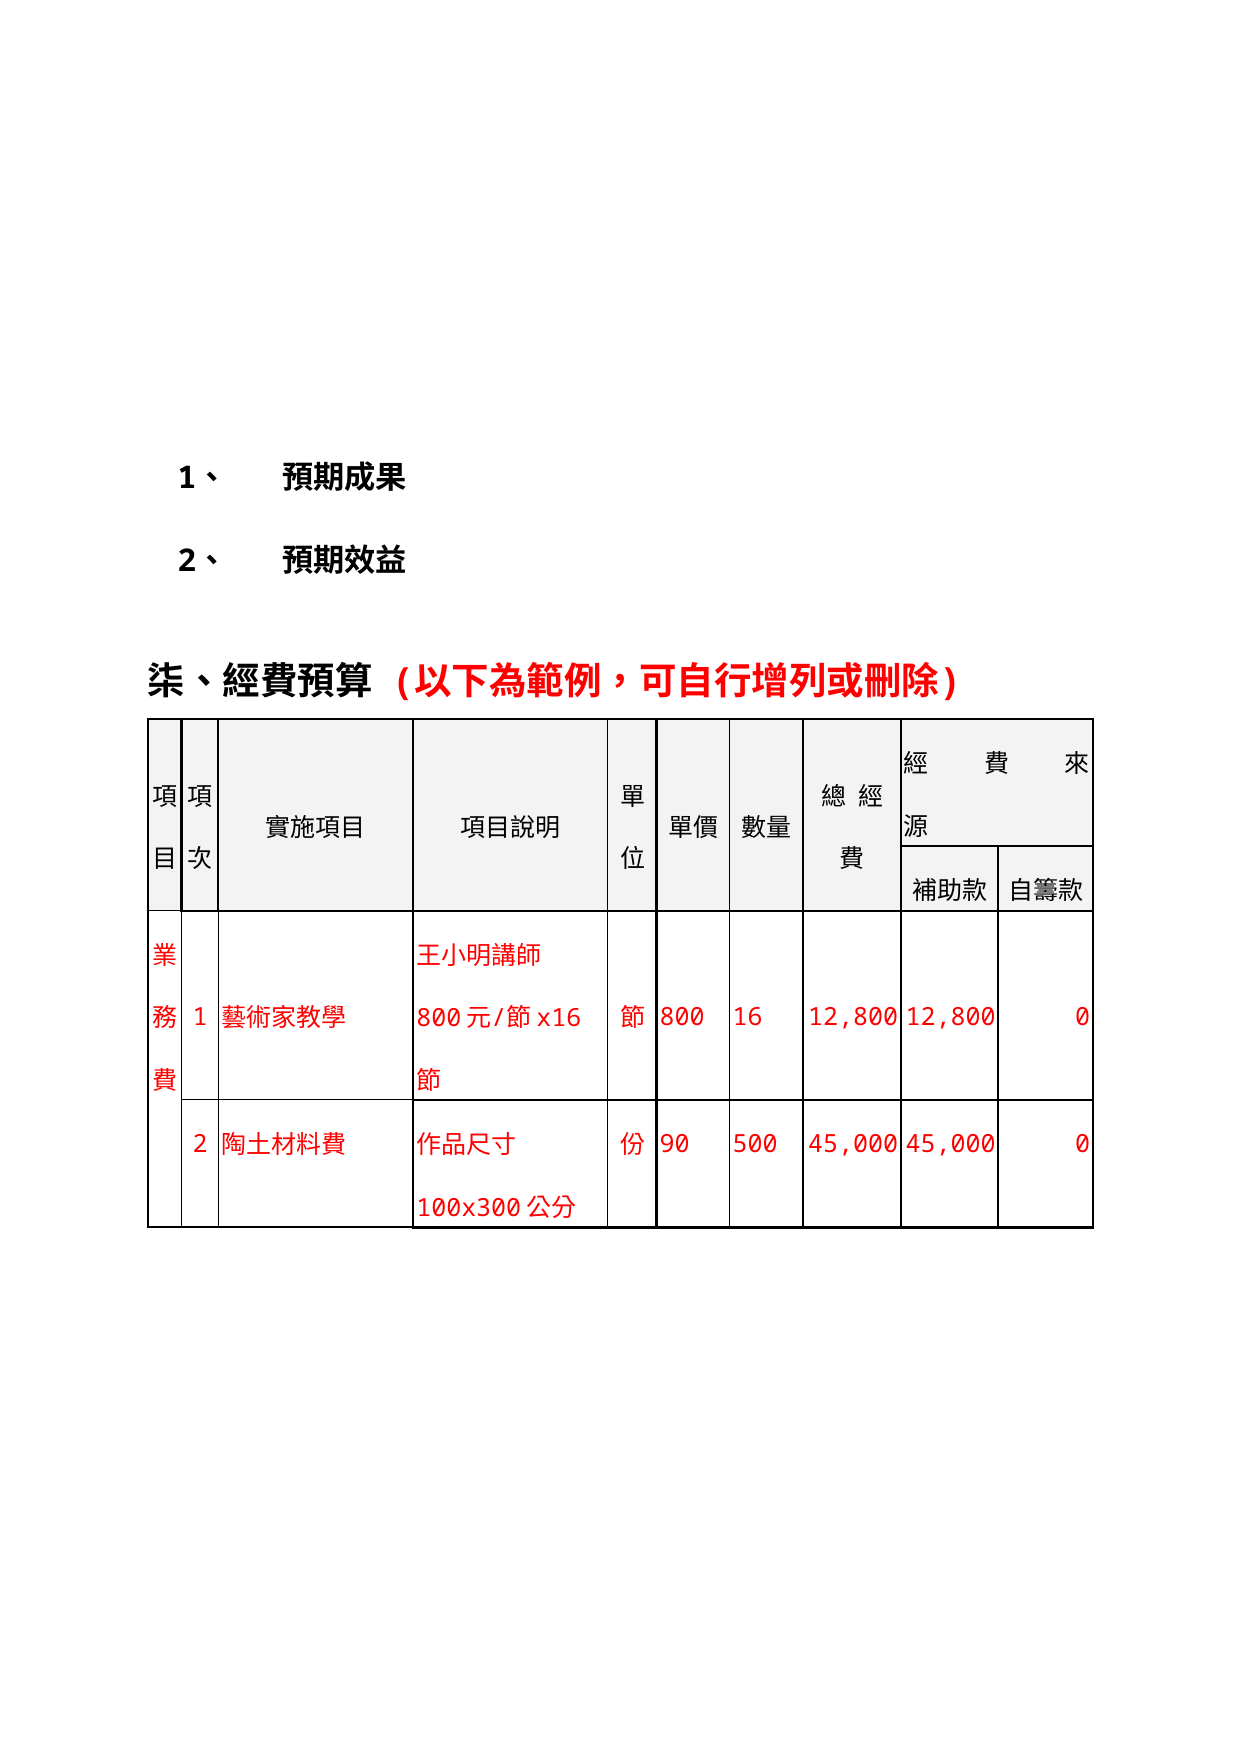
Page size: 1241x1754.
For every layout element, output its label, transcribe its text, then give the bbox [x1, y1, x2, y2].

table_cell 45,000 [902, 1101, 997, 1226]
table_cell 陶土材料費 [219, 1100, 412, 1226]
table_header 總 經 費 [804, 720, 900, 910]
table_cell 0 [999, 912, 1092, 1099]
table_cell 節 [608, 912, 655, 1099]
table_cell 500 [730, 1101, 802, 1226]
table_cell 2 [182, 1100, 218, 1226]
table_cell 12,800 [804, 912, 900, 1099]
table_header 經 費 來 源 [902, 720, 1092, 845]
table_cell 45,000 [804, 1101, 900, 1226]
table_cell 自籌款 [999, 847, 1092, 910]
list 預期效益 [177, 535, 1093, 581]
table_cell 16 [730, 912, 802, 1099]
table_cell 0 [999, 1101, 1092, 1226]
table_header 項目 [149, 720, 180, 910]
table_cell 90 [658, 1101, 729, 1226]
table_header 單位 [608, 720, 655, 910]
table_cell 王小明講師 800元/節x16節 [414, 912, 607, 1099]
table_header 項次 [183, 720, 217, 910]
table_header 實施項目 [219, 720, 412, 910]
table_cell 份 [608, 1101, 655, 1226]
text 柒、經費預算 (以下為範例，可自行增列或刪除) [148, 637, 1093, 699]
table_header 單價 [658, 720, 729, 910]
table_cell 業務費 [149, 911, 181, 1226]
table_header 項目說明 [414, 720, 607, 910]
table_cell 藝術家教學 [219, 912, 412, 1099]
table_cell 12,800 [902, 912, 997, 1099]
table_cell 1 [182, 912, 218, 1099]
list 預期成果 [177, 451, 1093, 497]
table_cell 補助款 [902, 847, 997, 910]
table_cell 作品尺寸 100x300公分 [414, 1101, 607, 1226]
table_cell 800 [658, 912, 729, 1099]
table_header 數量 [730, 720, 802, 910]
